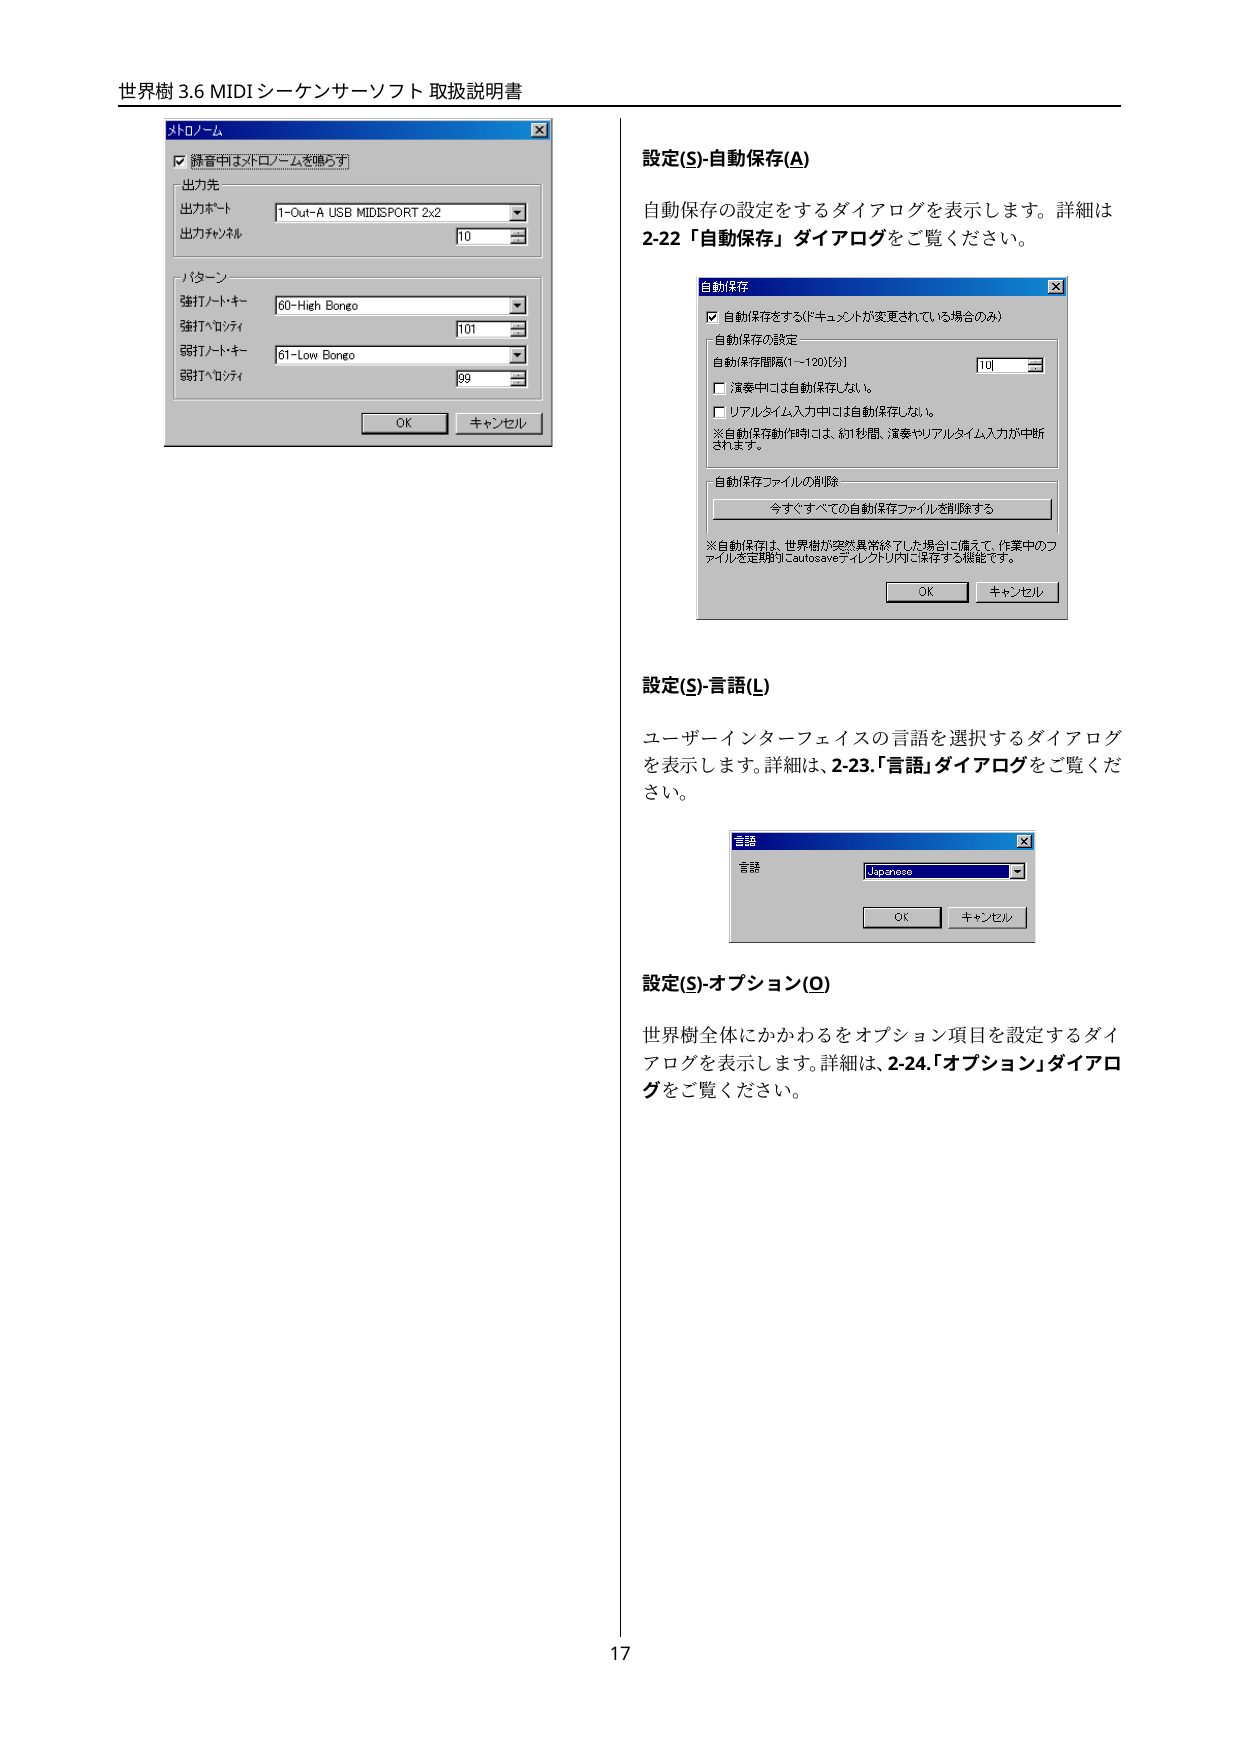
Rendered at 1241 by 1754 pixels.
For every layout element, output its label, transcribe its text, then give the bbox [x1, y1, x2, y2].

text 設定(S)-オプション(O) [642, 968, 1122, 996]
text 世界樹全体にかかわるをオプション項目を設定するダイアログを表示します。詳細は、2-24.「オプション」ダイアログをご覧ください。 [642, 1021, 1122, 1103]
text 自動保存の設定をするダイアログを表示します。詳細は、2-22「自動保存」ダイアログをご覧ください。 [642, 196, 1122, 251]
text 設定(S)-自動保存(A) [642, 144, 1122, 171]
text ユーザーインターフェイスの言語を選択するダイアログを表示します。詳細は、2-23.「言語」ダイアログをご覧ください。 [642, 723, 1122, 805]
picture [729, 830, 1035, 943]
picture [696, 276, 1068, 620]
picture [163, 118, 553, 447]
text 設定(S)-言語(L) [642, 671, 1122, 698]
